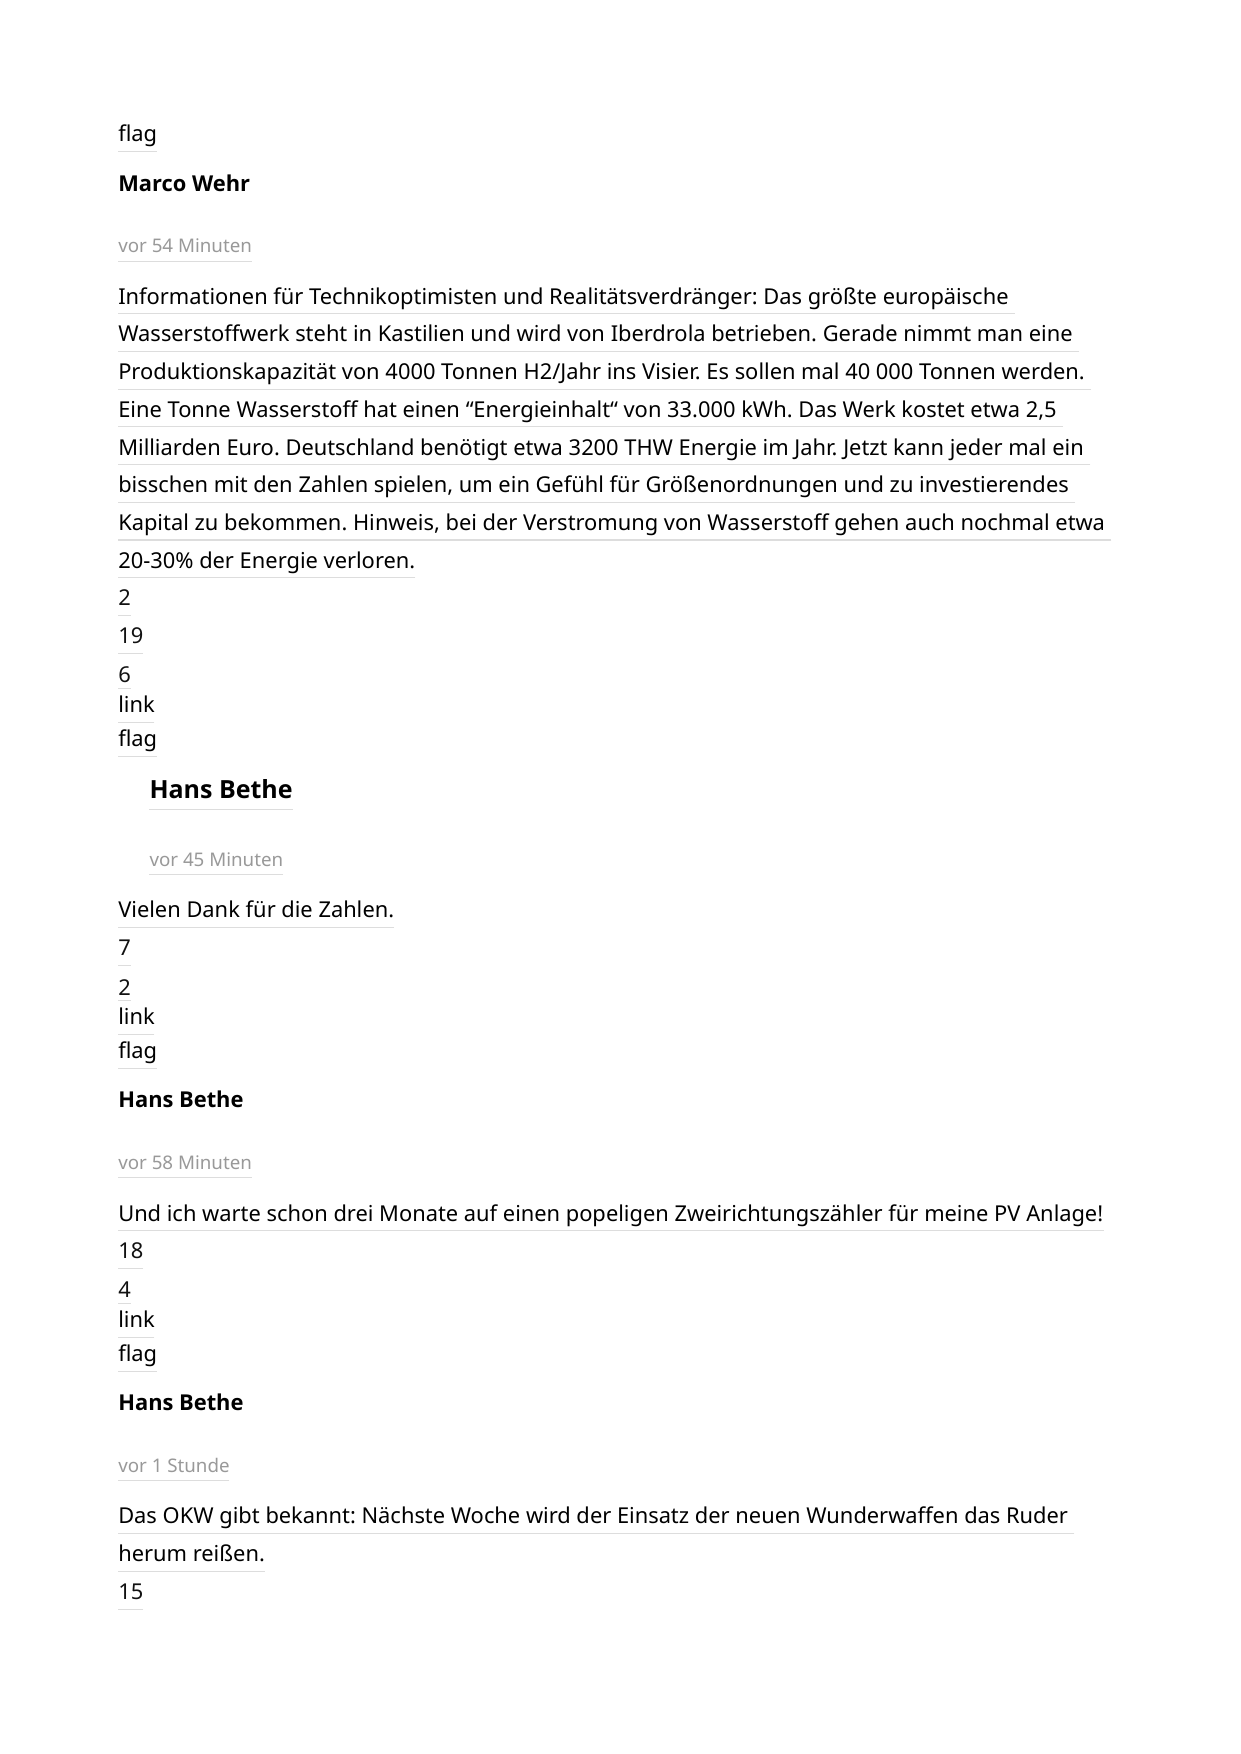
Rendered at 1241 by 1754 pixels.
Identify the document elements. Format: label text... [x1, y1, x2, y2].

text flag [118, 1035, 1122, 1069]
text 4 [118, 1273, 1122, 1304]
text vor 58 Minuten [118, 1149, 1117, 1178]
text vor 1 Stunde [118, 1452, 1117, 1481]
text 6 [118, 658, 1122, 689]
text Vielen Dank für die Zahlen. [118, 894, 1122, 928]
text Das OKW gibt bekannt: Nächste Woche wird der Einsatz der neuen Wunderwaffen das Ruder herum reißen. [118, 1501, 1122, 1572]
text flag [118, 1338, 1122, 1372]
text vor 45 Minuten [149, 846, 1117, 875]
text Und ich warte schon drei Monate auf einen popeligen Zweirichtungszähler für meine PV Anlage! [118, 1197, 1122, 1231]
text Informationen für Technikoptimisten und Realitätsverdränger: Das größte europäische Wasserstoffwerk steht in Kastilien und wird von Iberdrola betrieben. Gerade nimmt man eine Produktionskapazität von 4000 Tonnen H2/Jahr ins Visier. Es sollen mal 40 000 Tonnen werden. Eine Tonne Wasserstoff hat einen “Energieinhalt“ von 33.000 kWh. Das Werk kostet etwa 2,5 Milliarden Euro. Deutschland benötigt etwa 3200 THW Energie im Jahr. Jetzt kann jeder mal ein bisschen mit den Zahlen spielen, um ein Gefühl für Größenordnungen und zu investierendes Kapital zu bekommen. Hinweis, bei der Verstromung von Wasserstoff gehen auch nochmal etwa 20-30% der Energie verloren. [118, 281, 1122, 578]
text Marco Wehr [118, 167, 1122, 197]
text 15 [118, 1576, 1122, 1610]
text 7 [118, 932, 1122, 966]
text flag [118, 118, 1122, 152]
text link [118, 1001, 1122, 1035]
text 2 [118, 582, 1122, 616]
text flag [118, 723, 1122, 757]
text 19 [118, 620, 1122, 654]
text 2 [118, 970, 1122, 1001]
text vor 54 Minuten [118, 232, 1117, 262]
text Hans Bethe [149, 772, 1122, 810]
text link [118, 689, 1122, 723]
text Hans Bethe [118, 1084, 1122, 1114]
text Hans Bethe [118, 1387, 1122, 1417]
text link [118, 1304, 1122, 1338]
text 18 [118, 1235, 1122, 1269]
